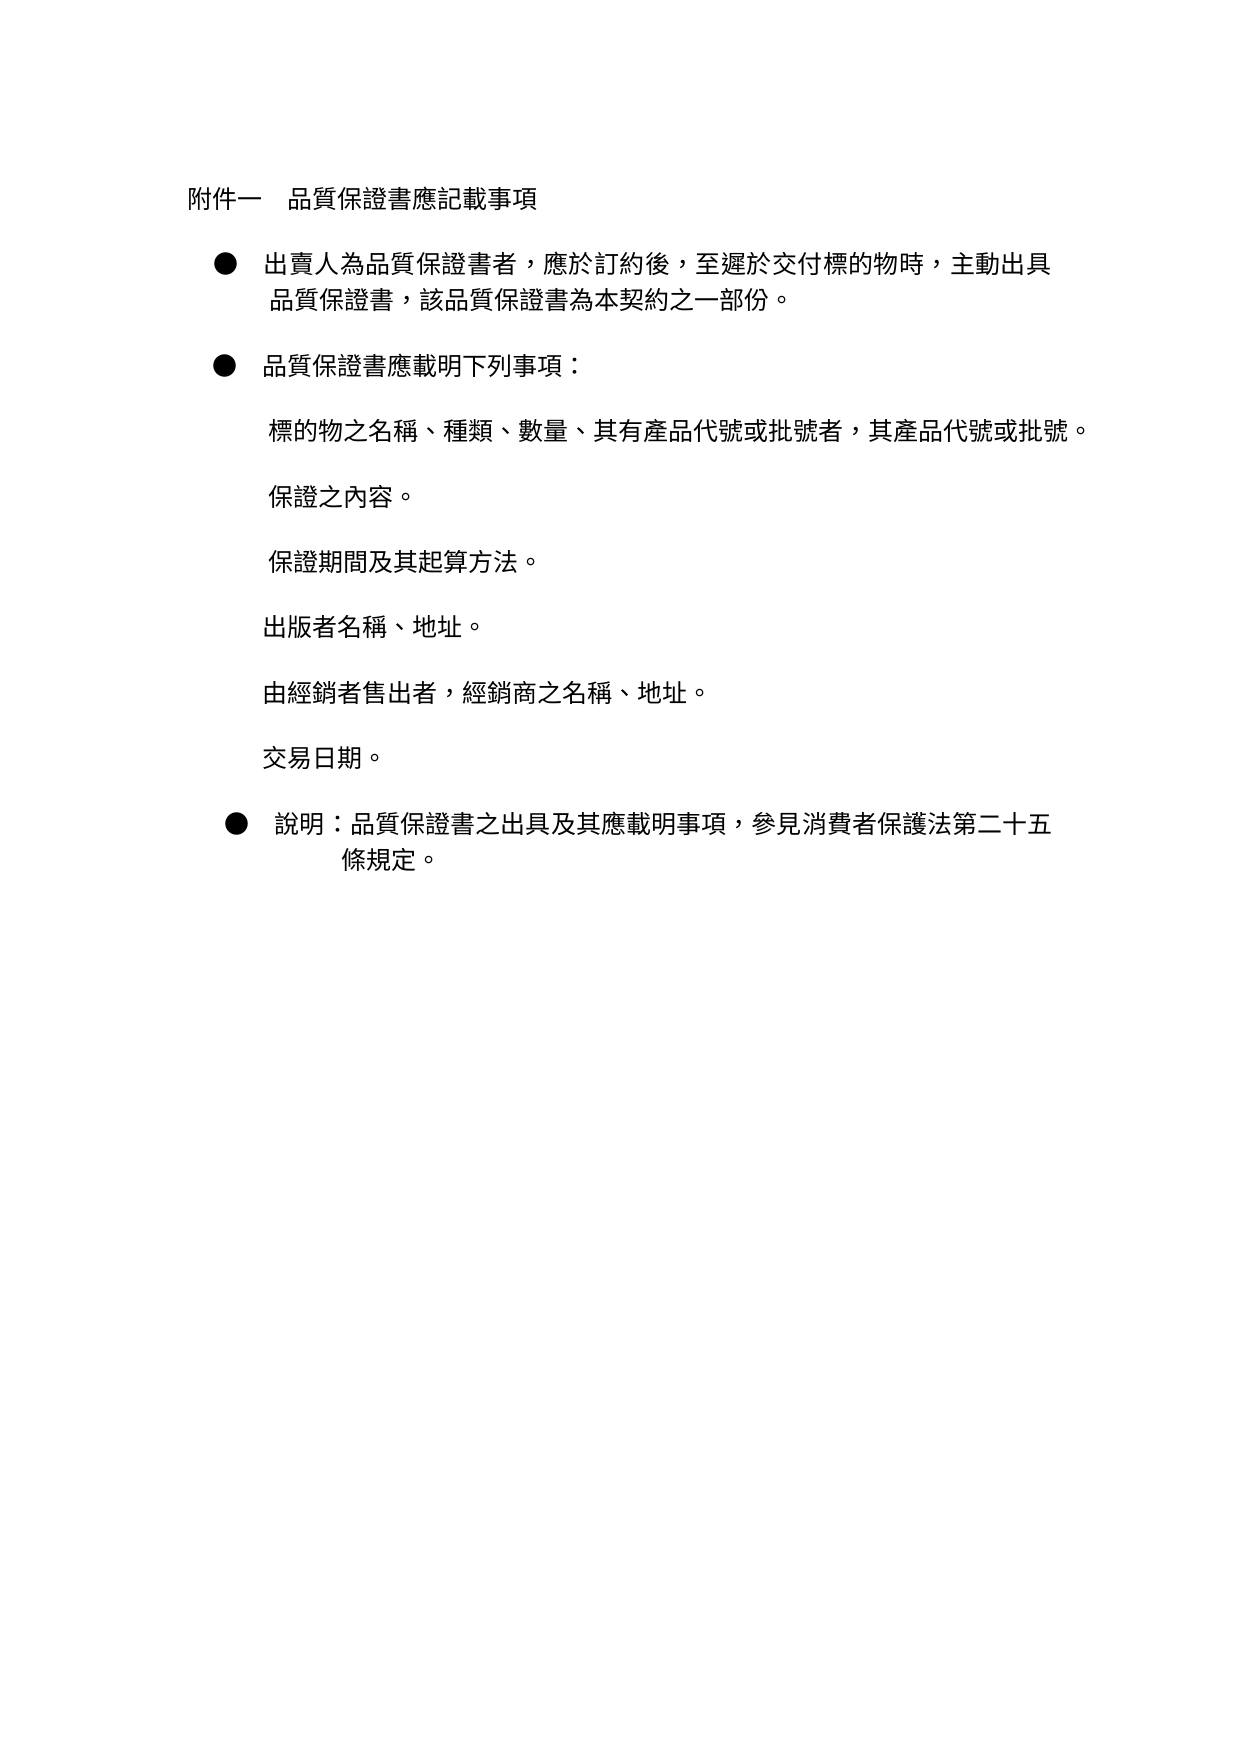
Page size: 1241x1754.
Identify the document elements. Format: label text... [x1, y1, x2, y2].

text ● 出賣人為品質保證書者，應於訂約後，至遲於交付標的物時，主動出具品質保證書，該品質保證書為本契約之一部份。 [187, 244, 1053, 317]
text 出版者名稱、地址。 [187, 608, 1053, 644]
text 保證之內容。 [187, 477, 1053, 513]
text 附件一 品質保證書應記載事項 [187, 179, 1053, 215]
text 保證期間及其起算方法。 [187, 542, 1053, 579]
text 由經銷者售出者，經銷商之名稱、地址。 [187, 673, 1053, 709]
text ● 品質保證書應載明下列事項： [187, 346, 1053, 382]
text 標的物之名稱、種類、數量、其有產品代號或批號者，其產品代號或批號。 [187, 412, 1088, 448]
text 交易日期。 [187, 739, 1053, 775]
text ● 說明：品質保證書之出具及其應載明事項，參見消費者保護法第二十五條規定。 [199, 804, 1053, 877]
